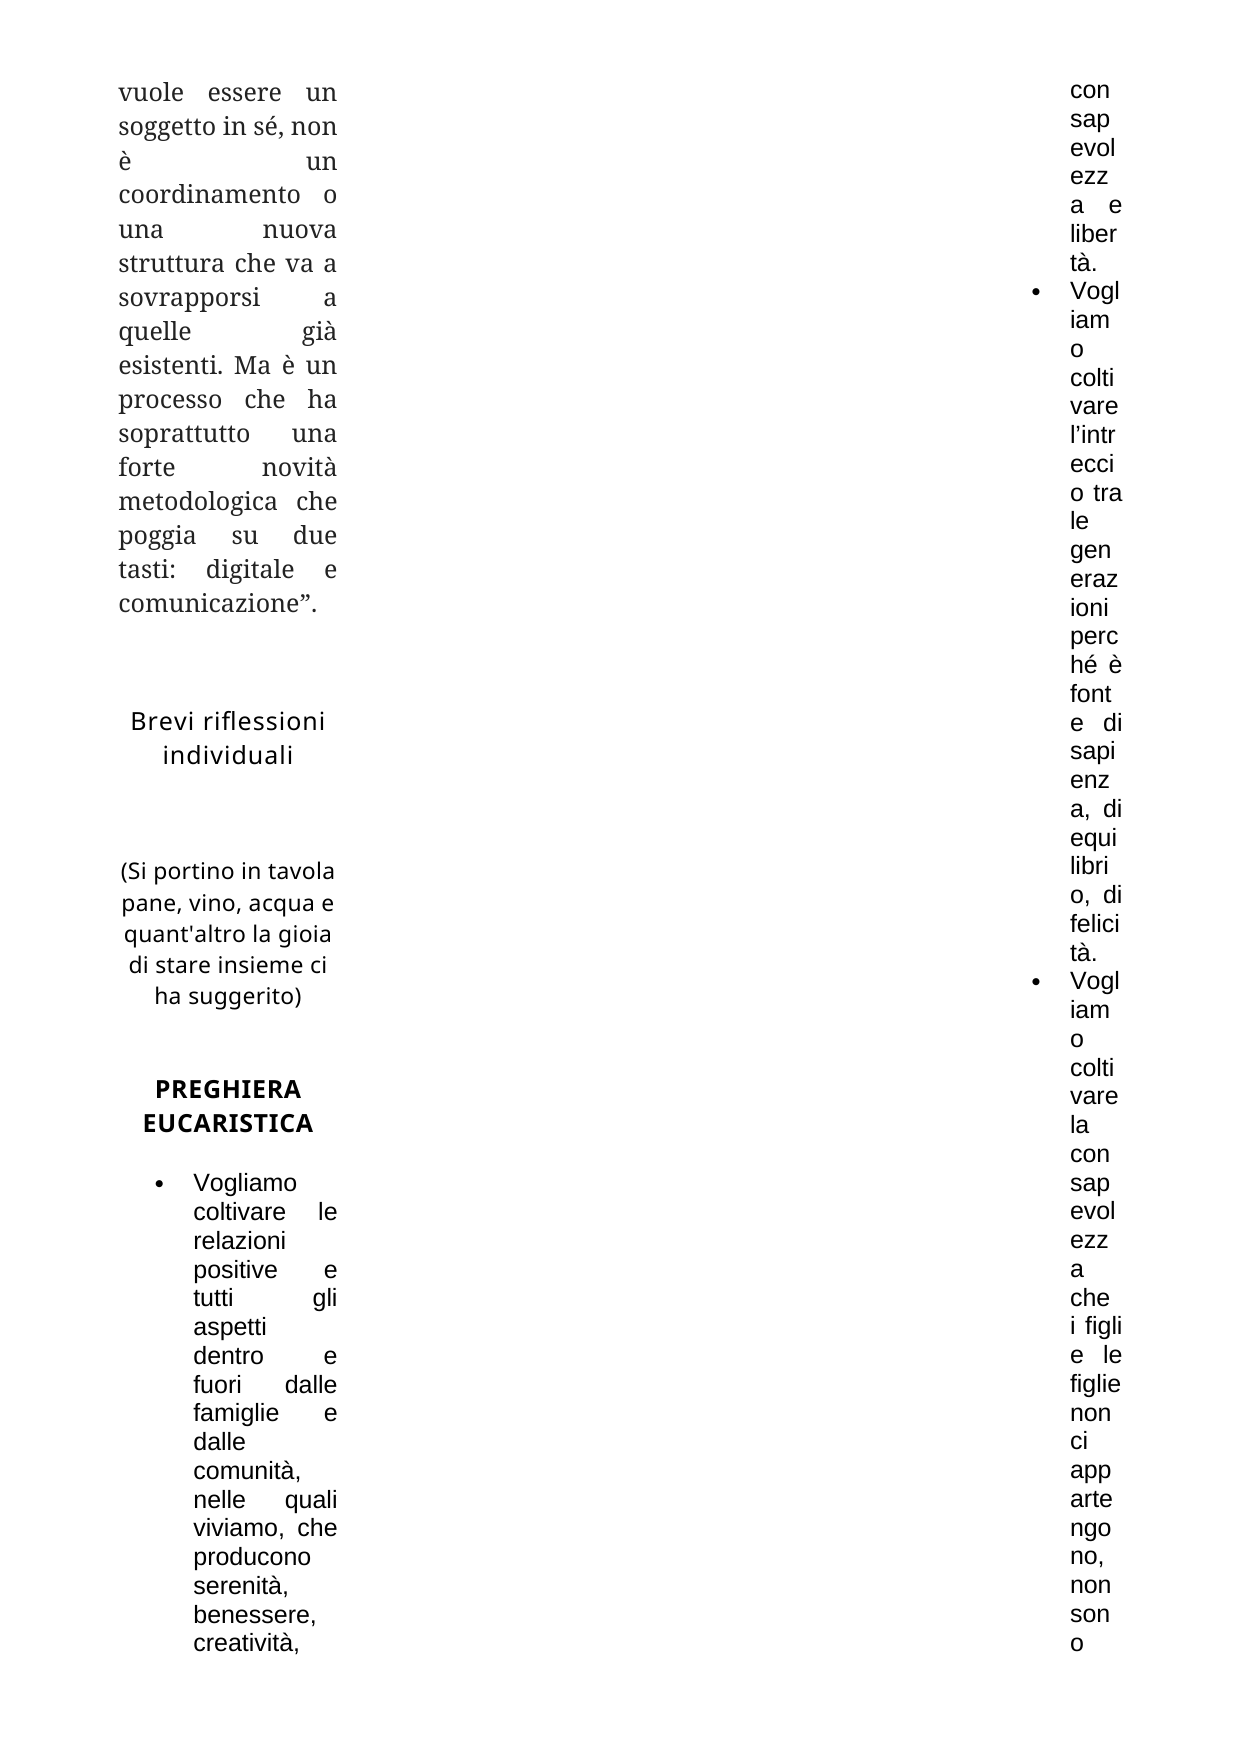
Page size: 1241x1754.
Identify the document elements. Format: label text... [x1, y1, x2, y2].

text PREGHIERA EUCARISTICA [118, 1071, 337, 1139]
text vuole essere un soggetto in sé, non è un coordinamento o una nuova struttura che va a sovrapporsi a quelle già esistenti. Ma è un processo che ha soprattutto una forte novità metodologica che poggia su due tasti: digitale e comunicazione”. [118, 75, 337, 620]
list Vogliamo coltivare le relazioni positive e tutti gli aspetti dentro e fuori dalle famiglie e dalle comunità, nelle quali viviamo, che producono serenità, benessere, creatività, [156, 1168, 337, 1657]
list Vogliamo coltivare l’intreccio tra le generazioni perché è fonte di sapienza, di equilibrio, di felicità. [1032, 276, 1122, 966]
text Brevi riflessioni individuali [118, 703, 337, 772]
text (Si portino in tavola pane, vino, acqua e quant'altro la gioia di stare insieme ci ha suggerito) [118, 855, 337, 1011]
list Vogliamo coltivare la consapevolezza che i figli e le figlie non ci appartengono, non sono [1032, 966, 1122, 1656]
list consapevolezza e libertà. [1032, 75, 1122, 276]
